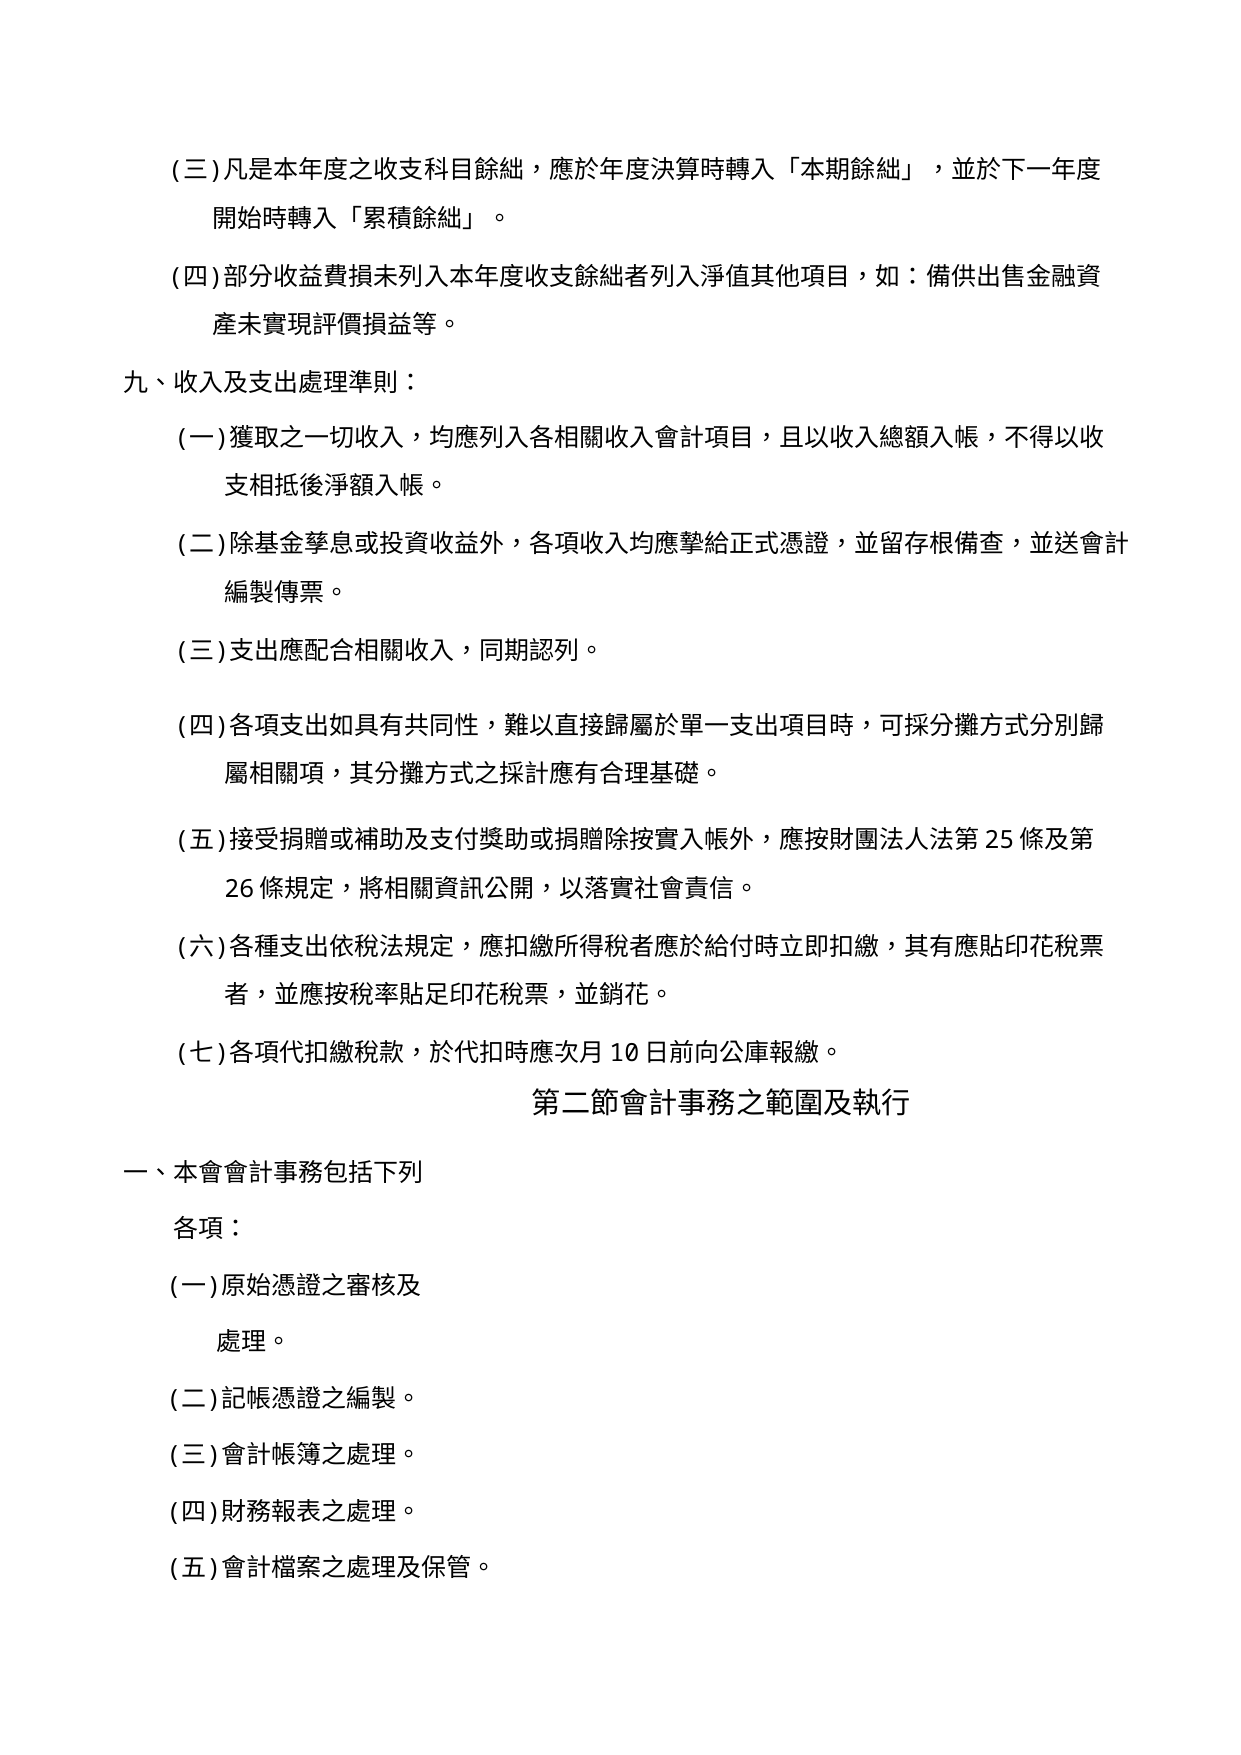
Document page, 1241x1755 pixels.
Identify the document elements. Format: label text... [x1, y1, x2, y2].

text (一)獲取之一切收入，均應列入各相關收入會計項目，且以收入總額入帳，不得以收支相抵後淨額入帳。 [174, 417, 1128, 502]
text (三)會計帳簿之處理。 [166, 1434, 441, 1471]
text 九、收入及支出處理準則： [124, 363, 1128, 399]
text (四)各項支出如具有共同性，難以直接歸屬於單一支出項目時，可採分攤方式分別歸屬相關項，其分攤方式之採計應有合理基礎。 [174, 705, 1128, 789]
text (一)原始憑證之審核及處理。 [166, 1265, 441, 1358]
text (四)財務報表之處理。 [166, 1491, 441, 1527]
text (三)凡是本年度之收支科目餘絀，應於年度決算時轉入「本期餘絀」，並於下一年度開始時轉入「累積餘絀」。 [168, 150, 1102, 234]
text 一、本會會計事務包括下列各項： [124, 1152, 441, 1245]
subtitle 第二節會計事務之範圍及執行 [124, 1080, 1128, 1122]
text (六)各種支出依稅法規定，應扣繳所得稅者應於給付時立即扣繳，其有應貼印花稅票者，並應按稅率貼足印花稅票，並銷花。 [174, 926, 1128, 1011]
text (二)除基金孳息或投資收益外，各項收入均應摯給正式憑證，並留存根備查，並送會計編製傳票。 [174, 524, 1133, 608]
text (五)會計檔案之處理及保管。 [166, 1547, 1118, 1584]
text (三)支出應配合相關收入，同期認列。 [174, 630, 1106, 666]
text (二)記帳憑證之編製。 [166, 1378, 441, 1414]
text (五)接受捐贈或補助及支付獎助或捐贈除按實入帳外，應按財團法人法第25條及第26條規定，將相關資訊公開，以落實社會責信。 [174, 820, 1128, 904]
text (七)各項代扣繳稅款，於代扣時應次月10日前向公庫報繳。 [174, 1033, 1128, 1069]
text (四)部分收益費損未列入本年度收支餘絀者列入淨值其他項目，如：備供出售金融資產未實現評價損益等。 [168, 256, 1102, 341]
